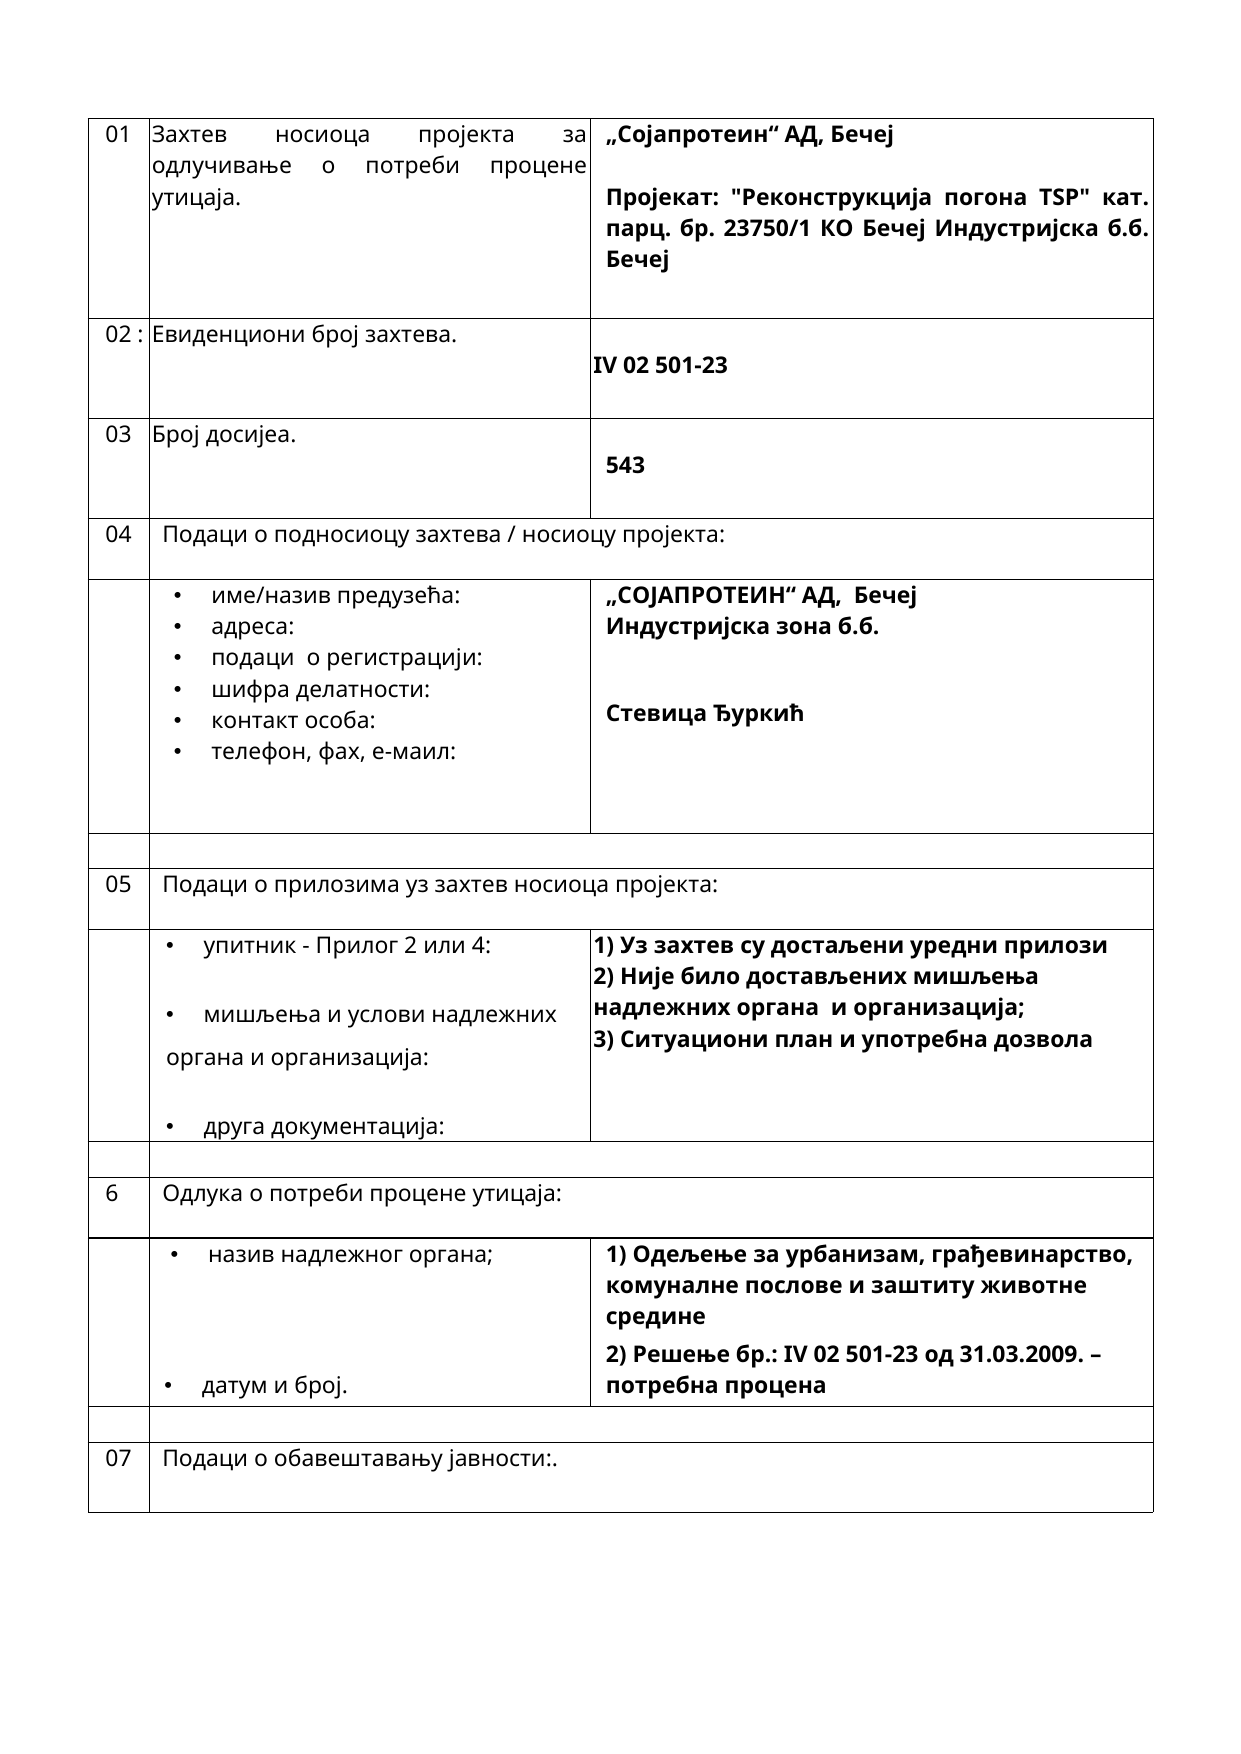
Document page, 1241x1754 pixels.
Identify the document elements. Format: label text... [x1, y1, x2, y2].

table_cell 6 [89, 1178, 149, 1237]
table_header 01 [89, 119, 149, 318]
table_cell [150, 834, 1153, 868]
table_cell [89, 930, 149, 1141]
table_cell „СОЈАПРОТЕИН“ АД, Бечеј Индустријска зона б.б. Стевица Ђуркић [591, 580, 1153, 833]
table_cell Број досијеа. [150, 419, 590, 518]
table_cell 1) Одељење за урбанизам, грађевинарство, комуналне послове и заштиту животне средине 2) Решење бр.: IV 02 501-23 од 31.03.2009. – потребна процена [591, 1239, 1153, 1406]
table_cell 1) Уз захтев су достаљени уредни прилози 2) Није било достављених мишљења надлежних органа и организација; 3) Ситуациони план и употребна дозвола [591, 930, 1153, 1141]
table_cell 03 [89, 419, 149, 518]
table_cell [89, 1239, 149, 1406]
table_cell [89, 1407, 149, 1442]
table_cell [89, 1142, 149, 1177]
table_cell Евиденциони број захтева. [150, 319, 590, 418]
table_cell 02 : [89, 319, 149, 418]
table_cell назив надлежног органа; датум и број. [150, 1239, 590, 1406]
table_cell 543 [591, 419, 1153, 518]
table_cell [89, 834, 149, 868]
table_cell [150, 1407, 1153, 1442]
table_cell Подаци о обавештавању јавности:. [150, 1443, 1153, 1512]
table_cell 05 [89, 869, 149, 929]
table_cell [150, 1142, 1153, 1177]
table_cell Подаци о подносиоцу захтева / носиоцу пројекта: [150, 519, 1153, 579]
table_cell 07 [89, 1443, 149, 1512]
table_cell IV 02 501-23 [591, 319, 1153, 418]
table_cell 04 [89, 519, 149, 579]
table_cell Одлука о потреби процене утицаја: [150, 1178, 1153, 1237]
table_cell Подаци о прилозима уз захтев носиоца пројекта: [150, 869, 1153, 929]
table_header Захтев носиоца пројекта за одлучивање о потреби процене утицаја. [150, 119, 590, 318]
table_cell [89, 580, 149, 833]
table_header „Сојапротеин“ АД, Бечеј Пројекат: "Реконструкција погона TSP" кат. парц. бр. 23750/1 КО Бечеј Индустријска б.б. Бечеј [591, 119, 1153, 318]
table_cell име/назив предузећа: адреса: подаци о регистрацији: шифра делатности: контакт особа: телефон, фаx, е-маил: [150, 580, 590, 833]
table_cell упитник - Прилог 2 или 4: мишљења и услови надлежних органа и организација: друга документација: [150, 930, 590, 1141]
